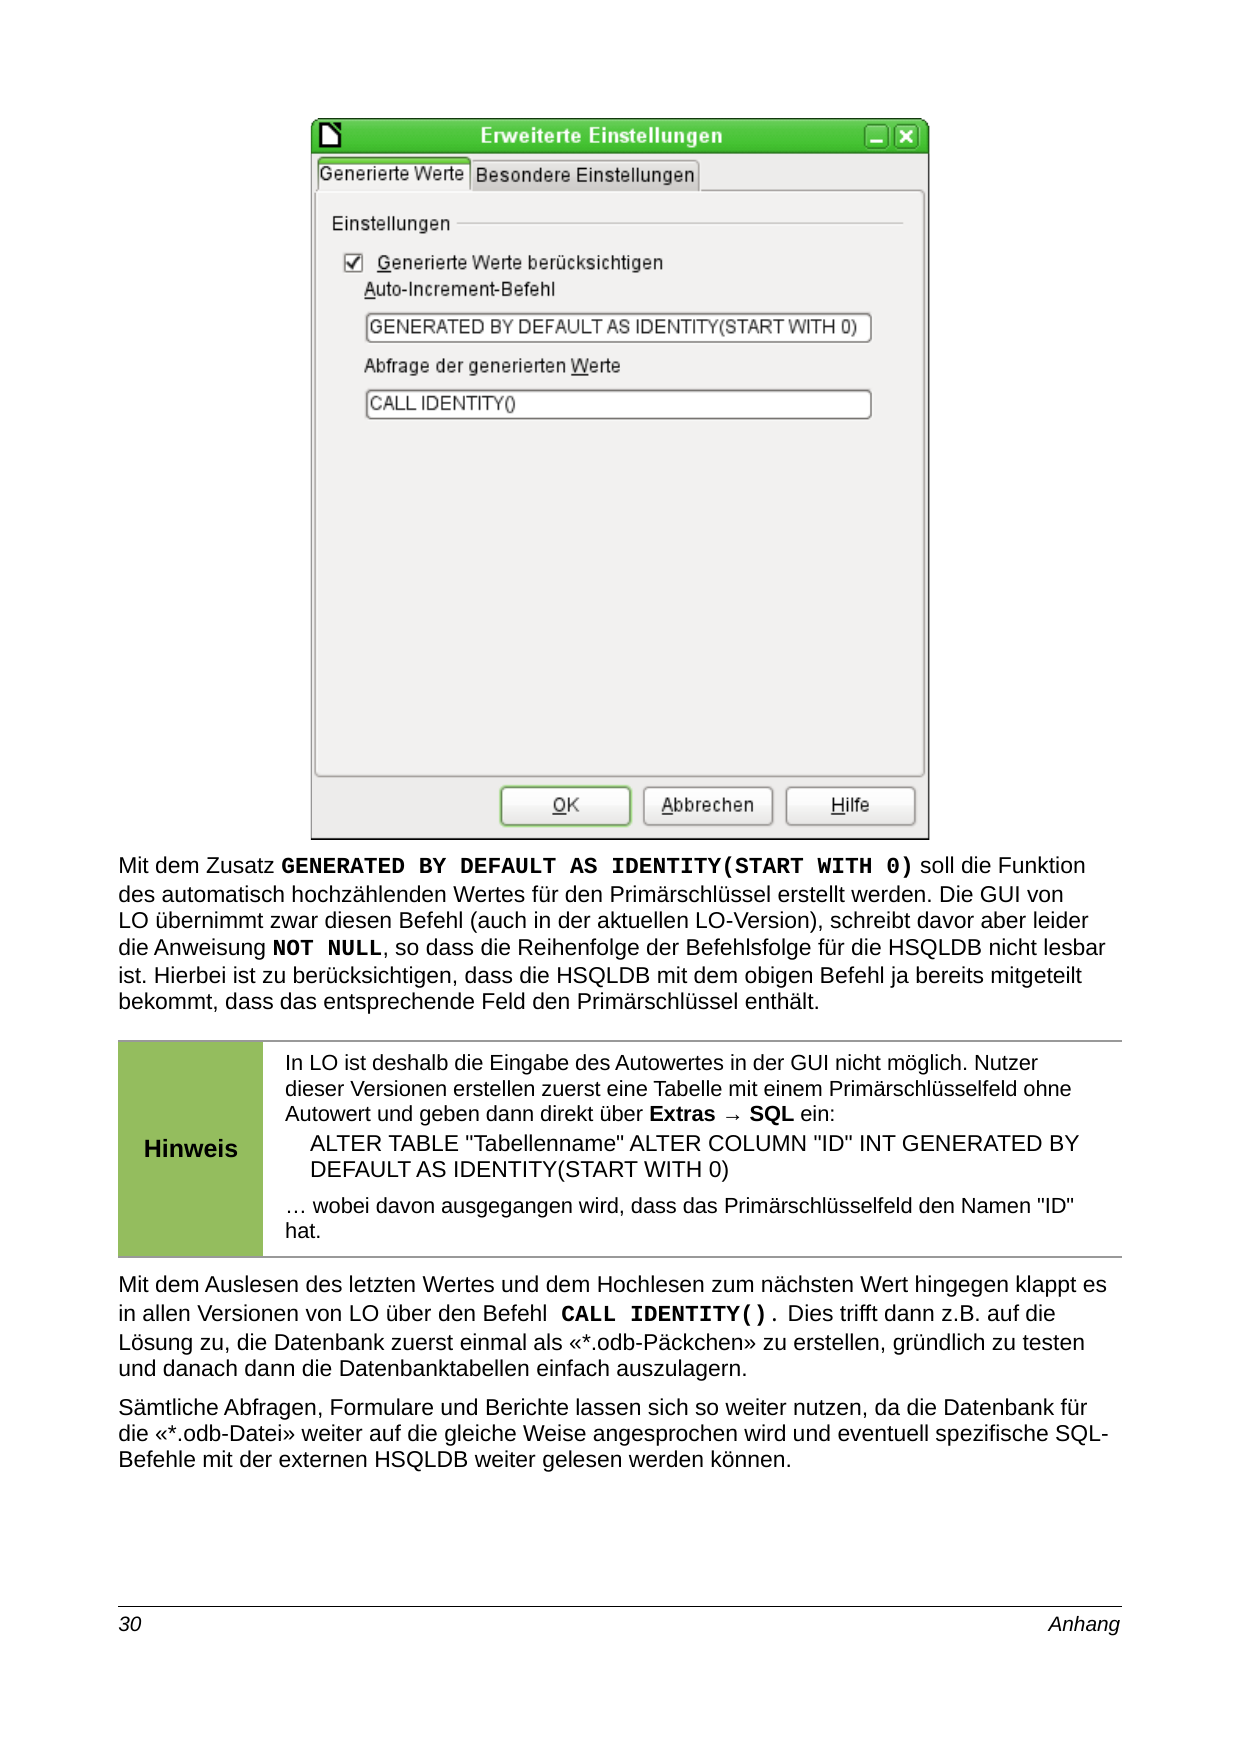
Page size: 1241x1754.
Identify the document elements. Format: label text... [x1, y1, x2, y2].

table_header In LO ist deshalb die Eingabe des Autowertes in der GUI nicht möglich. Nutzer dieser Versionen erstellen zuerst eine Tabelle mit einem Primärschlüsselfeld ohne Autowert und geben dann direkt über Extras → SQL ein: ALTER TABLE "Tabellenname" ALTER COLUMN "ID" INT GENERATED BY DEFAULT AS IDENTITY(START WITH 0) … wobei davon ausgegangen wird, dass das Primärschlüsselfeld den Namen "ID" hat. [264, 1042, 1122, 1256]
picture [310, 118, 930, 840]
text Mit dem Zusatz GENERATED BY DEFAULT AS IDENTITY(START WITH 0) soll die Funktion des automatisch hochzählenden Wertes für den Primärschlüssel erstellt werden. Die GUI von LO übernimmt zwar diesen Befehl (auch in der aktuellen LO-Version), schreibt davor aber leider die Anweisung NOT NULL, so dass die Reihenfolge der Befehlsfolge für die HSQLDB nicht lesbar ist. Hierbei ist zu berücksichtigen, dass die HSQLDB mit dem obigen Befehl ja bereits mitgeteilt bekommt, dass das entsprechende Feld den Primärschlüssel enthält. [118, 852, 1122, 1014]
text Sämtliche Abfragen, Formulare und Berichte lassen sich so weiter nutzen, da die Datenbank für die «*.odb-Datei» weiter auf die gleiche Weise angesprochen wird und eventuell spezifische SQL-Befehle mit der externen HSQLDB weiter gelesen werden können. [118, 1394, 1122, 1473]
table_header Hinweis [118, 1042, 263, 1256]
text Mit dem Auslesen des letzten Wertes und dem Hochlesen zum nächsten Wert hingegen klappt es in allen Versionen von LO über den Befehl CALL IDENTITY(). Dies trifft dann z.B. auf die Lösung zu, die Datenbank zuerst einmal als «*.odb-Päckchen» zu erstellen, gründlich zu testen und danach dann die Datenbanktabellen einfach auszulagern. [118, 1271, 1122, 1381]
